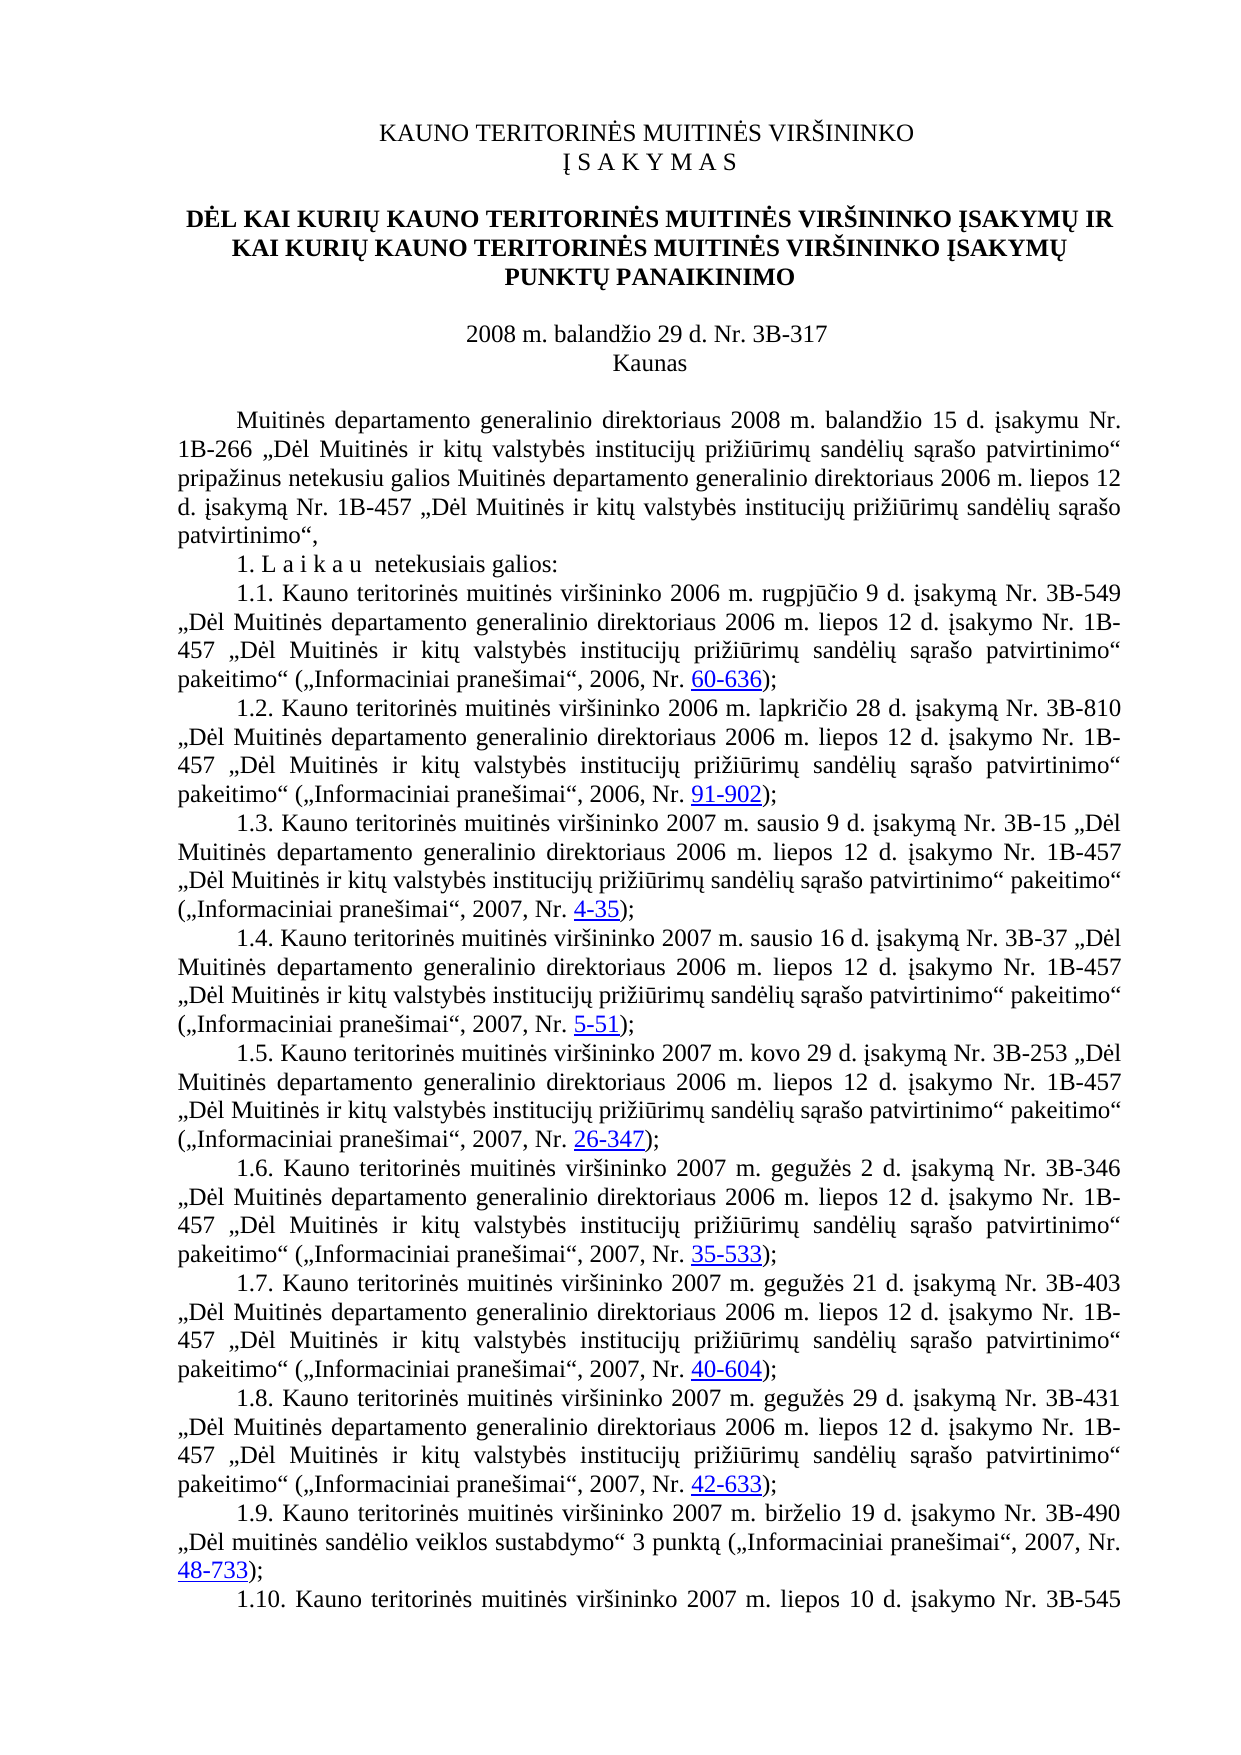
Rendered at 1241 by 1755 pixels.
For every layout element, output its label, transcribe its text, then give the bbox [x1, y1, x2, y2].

text 1.9. Kauno teritorinės muitinės viršininko 2007 m. birželio 19 d. įsakymo Nr. 3B-490 „Dėl muitinės sandėlio veiklos sustabdymo“ 3 punktą („Informaciniai pranešimai“, 2007, Nr. 48-733); [177, 1498, 1122, 1584]
text 1. Laikau netekusiais galios: [177, 549, 1122, 578]
text 1.2. Kauno teritorinės muitinės viršininko 2006 m. lapkričio 28 d. įsakymą Nr. 3B-810 „Dėl Muitinės departamento generalinio direktoriaus 2006 m. liepos 12 d. įsakymo Nr. 1B-457 „Dėl Muitinės ir kitų valstybės institucijų prižiūrimų sandėlių sąrašo patvirtinimo“ pakeitimo“ („Informaciniai pranešimai“, 2006, Nr. 91-902); [177, 693, 1122, 808]
text 1.6. Kauno teritorinės muitinės viršininko 2007 m. gegužės 2 d. įsakymą Nr. 3B-346 „Dėl Muitinės departamento generalinio direktoriaus 2006 m. liepos 12 d. įsakymo Nr. 1B-457 „Dėl Muitinės ir kitų valstybės institucijų prižiūrimų sandėlių sąrašo patvirtinimo“ pakeitimo“ („Informaciniai pranešimai“, 2007, Nr. 35-533); [177, 1153, 1122, 1268]
text Kaunas [177, 348, 1122, 377]
text 1.4. Kauno teritorinės muitinės viršininko 2007 m. sausio 16 d. įsakymą Nr. 3B-37 „Dėl Muitinės departamento generalinio direktoriaus 2006 m. liepos 12 d. įsakymo Nr. 1B-457 „Dėl Muitinės ir kitų valstybės institucijų prižiūrimų sandėlių sąrašo patvirtinimo“ pakeitimo“ („Informaciniai pranešimai“, 2007, Nr. 5-51); [177, 923, 1122, 1038]
text 1.8. Kauno teritorinės muitinės viršininko 2007 m. gegužės 29 d. įsakymą Nr. 3B-431 „Dėl Muitinės departamento generalinio direktoriaus 2006 m. liepos 12 d. įsakymo Nr. 1B-457 „Dėl Muitinės ir kitų valstybės institucijų prižiūrimų sandėlių sąrašo patvirtinimo“ pakeitimo“ („Informaciniai pranešimai“, 2007, Nr. 42-633); [177, 1383, 1122, 1498]
text KAUNO TERITORINĖS MUITINĖS VIRŠININKO [177, 118, 1122, 147]
text 2008 m. balandžio 29 d. Nr. 3B-317 [177, 319, 1122, 348]
text Muitinės departamento generalinio direktoriaus 2008 m. balandžio 15 d. įsakymu Nr. 1B-266 „Dėl Muitinės ir kitų valstybės institucijų prižiūrimų sandėlių sąrašo patvirtinimo“ pripažinus netekusiu galios Muitinės departamento generalinio direktoriaus 2006 m. liepos 12 d. įsakymą Nr. 1B-457 „Dėl Muitinės ir kitų valstybės institucijų prižiūrimų sandėlių sąrašo patvirtinimo“, [177, 406, 1122, 549]
text DĖL KAI KURIŲ KAUNO TERITORINĖS MUITINĖS VIRŠININKO ĮSAKYMŲ IR KAI KURIŲ KAUNO TERITORINĖS MUITINĖS VIRŠININKO ĮSAKYMŲ PUNKTŲ PANAIKINIMO [177, 204, 1122, 291]
text 1.1. Kauno teritorinės muitinės viršininko 2006 m. rugpjūčio 9 d. įsakymą Nr. 3B-549 „Dėl Muitinės departamento generalinio direktoriaus 2006 m. liepos 12 d. įsakymo Nr. 1B-457 „Dėl Muitinės ir kitų valstybės institucijų prižiūrimų sandėlių sąrašo patvirtinimo“ pakeitimo“ („Informaciniai pranešimai“, 2006, Nr. 60-636); [177, 578, 1122, 693]
text 1.3. Kauno teritorinės muitinės viršininko 2007 m. sausio 9 d. įsakymą Nr. 3B-15 „Dėl Muitinės departamento generalinio direktoriaus 2006 m. liepos 12 d. įsakymo Nr. 1B-457 „Dėl Muitinės ir kitų valstybės institucijų prižiūrimų sandėlių sąrašo patvirtinimo“ pakeitimo“ („Informaciniai pranešimai“, 2007, Nr. 4-35); [177, 808, 1122, 923]
text ĮSAKYMAS [177, 147, 1122, 176]
text 1.5. Kauno teritorinės muitinės viršininko 2007 m. kovo 29 d. įsakymą Nr. 3B-253 „Dėl Muitinės departamento generalinio direktoriaus 2006 m. liepos 12 d. įsakymo Nr. 1B-457 „Dėl Muitinės ir kitų valstybės institucijų prižiūrimų sandėlių sąrašo patvirtinimo“ pakeitimo“ („Informaciniai pranešimai“, 2007, Nr. 26-347); [177, 1038, 1122, 1153]
text 1.10. Kauno teritorinės muitinės viršininko 2007 m. liepos 10 d. įsakymo Nr. 3B-545 [177, 1584, 1122, 1613]
text 1.7. Kauno teritorinės muitinės viršininko 2007 m. gegužės 21 d. įsakymą Nr. 3B-403 „Dėl Muitinės departamento generalinio direktoriaus 2006 m. liepos 12 d. įsakymo Nr. 1B-457 „Dėl Muitinės ir kitų valstybės institucijų prižiūrimų sandėlių sąrašo patvirtinimo“ pakeitimo“ („Informaciniai pranešimai“, 2007, Nr. 40-604); [177, 1268, 1122, 1383]
